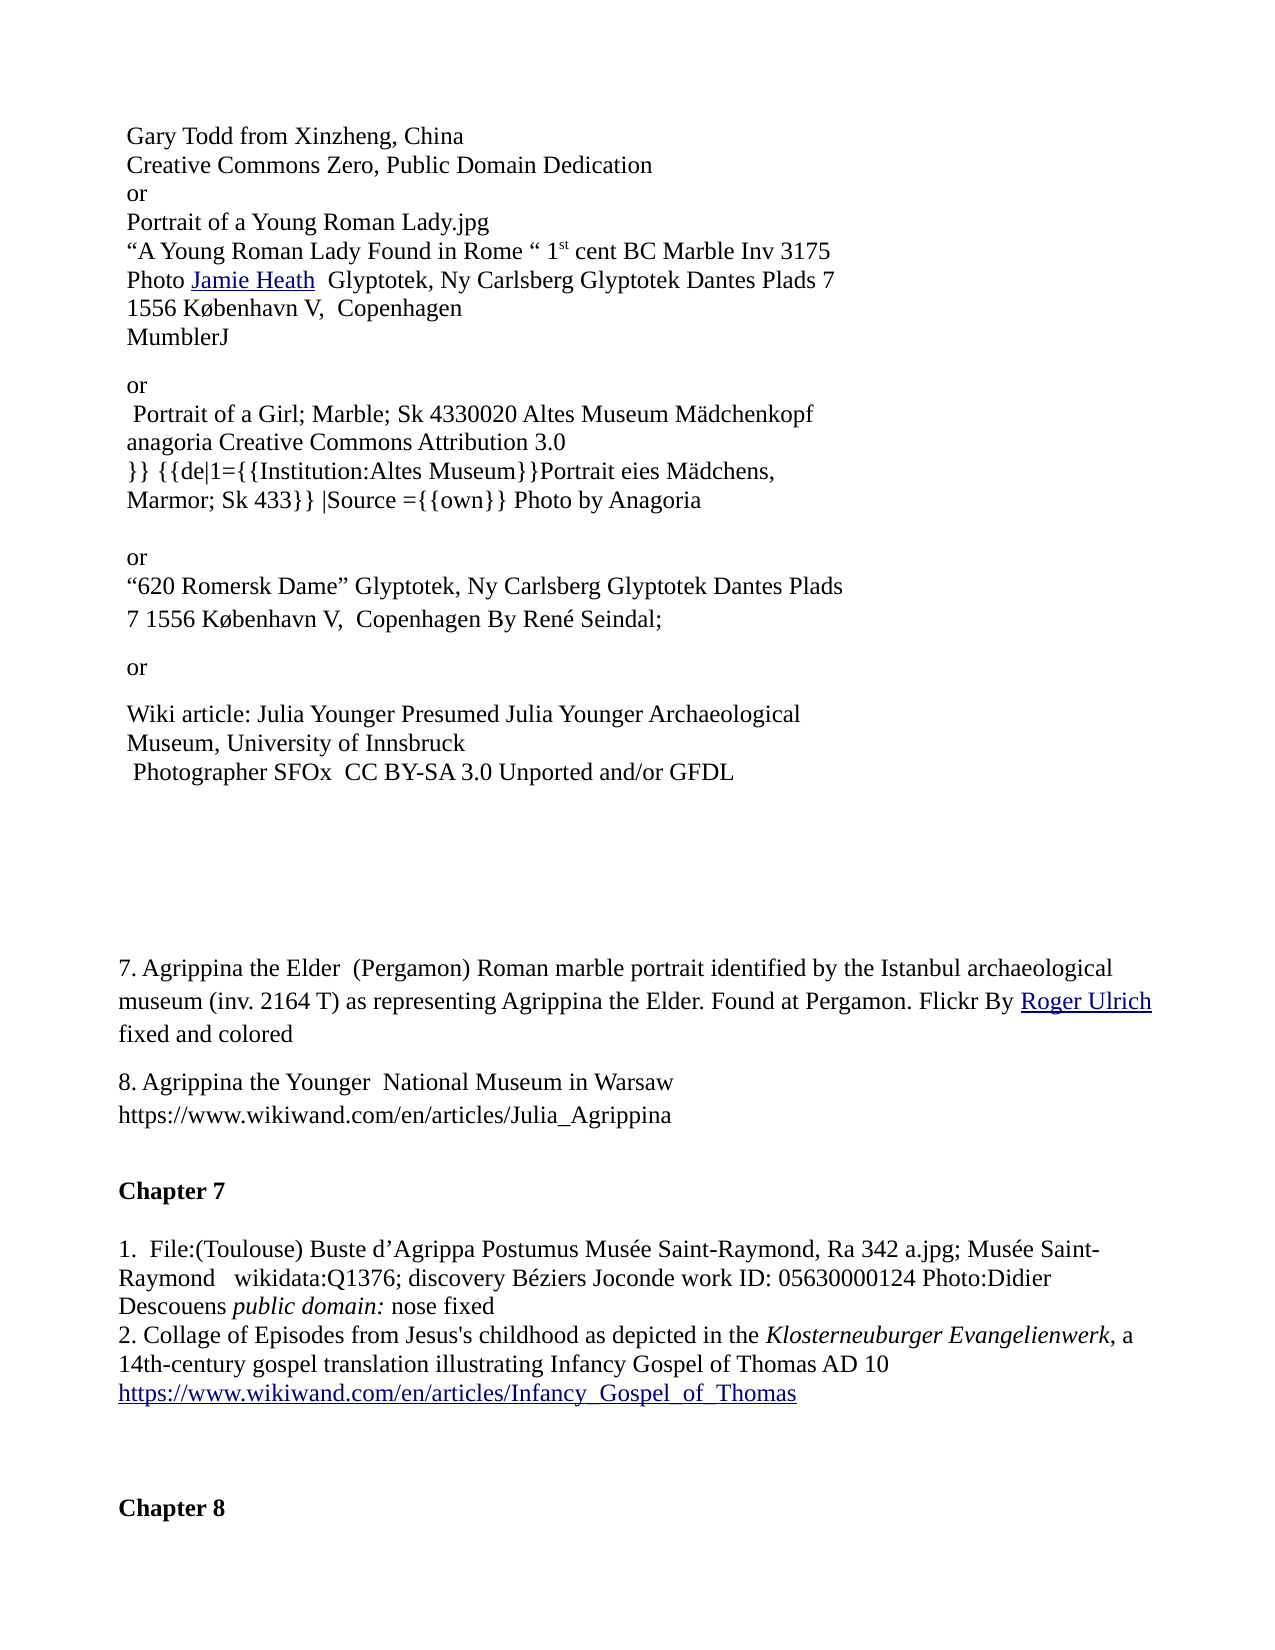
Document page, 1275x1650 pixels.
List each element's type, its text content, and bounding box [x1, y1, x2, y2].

table_cell [855, 858, 1157, 896]
text 2. Collage of Episodes from Jesus's childhood as depicted in the Klosterneuburger Evangelienwerk, a 14th-century gospel translation illustrating Infancy Gospel of Thomas AD 10 https://www.wikiwand.com/en/articles/Infancy_Gospel_of_Thomas [118, 1320, 1157, 1406]
table_cell [124, 823, 855, 858]
table_cell [124, 789, 855, 823]
table_cell [855, 789, 1157, 823]
table_cell [855, 823, 1157, 858]
text 1. File:(Toulouse) Buste d’Agrippa Postumus Musée Saint-Raymond, Ra 342 a.jpg; Musée Saint-Raymond wikidata:Q1376; discovery Béziers Joconde work ID: 05630000124 Photo:Didier Descouens public domain: nose fixed [118, 1234, 1157, 1320]
table_header Gary Todd from Xinzheng, China Creative Commons Zero, Public Domain Dedication or Portrait of a Young Roman Lady.jpg “A Young Roman Lady Found in Rome “ 1st cent BC Marble Inv 3175 Photo Jamie Heath Glyptotek, Ny Carlsberg Glyptotek Dantes Plads 7 1556 København V, Copenhagen MumblerJ or Portrait of a Girl; Marble; Sk 4330020 Altes Museum Mädchenkopf anagoria Creative Commons Attribution 3.0 }} {{de|1={{Institution:Altes Museum}}Portrait eies Mädchens, Marmor; Sk 433}} |Source ={{own}} Photo by Anagoria or “620 Romersk Dame” Glyptotek, Ny Carlsberg Glyptotek Dantes Plads 7 1556 København V, Copenhagen By René Seindal; or Wiki article: Julia Younger Presumed Julia Younger Archaeological Museum, University of Innsbruck Photographer SFOx CC BY-SA 3.0 Unported and/or GFDL [124, 118, 855, 788]
text Chapter 8 [118, 1493, 1157, 1521]
text Chapter 7 [118, 1176, 1157, 1205]
table_header [855, 118, 1157, 788]
table_cell [124, 858, 855, 896]
text 7. Agrippina the Elder (Pergamon) Roman marble portrait identified by the Istanbul archaeological museum (inv. 2164 T) as representing Agrippina the Elder. Found at Pergamon. Flickr By Roger Ulrich fixed and colored [118, 953, 1157, 1048]
text 8. Agrippina the Younger National Museum in Warsaw https://www.wikiwand.com/en/articles/Julia_Agrippina [118, 1067, 1157, 1129]
